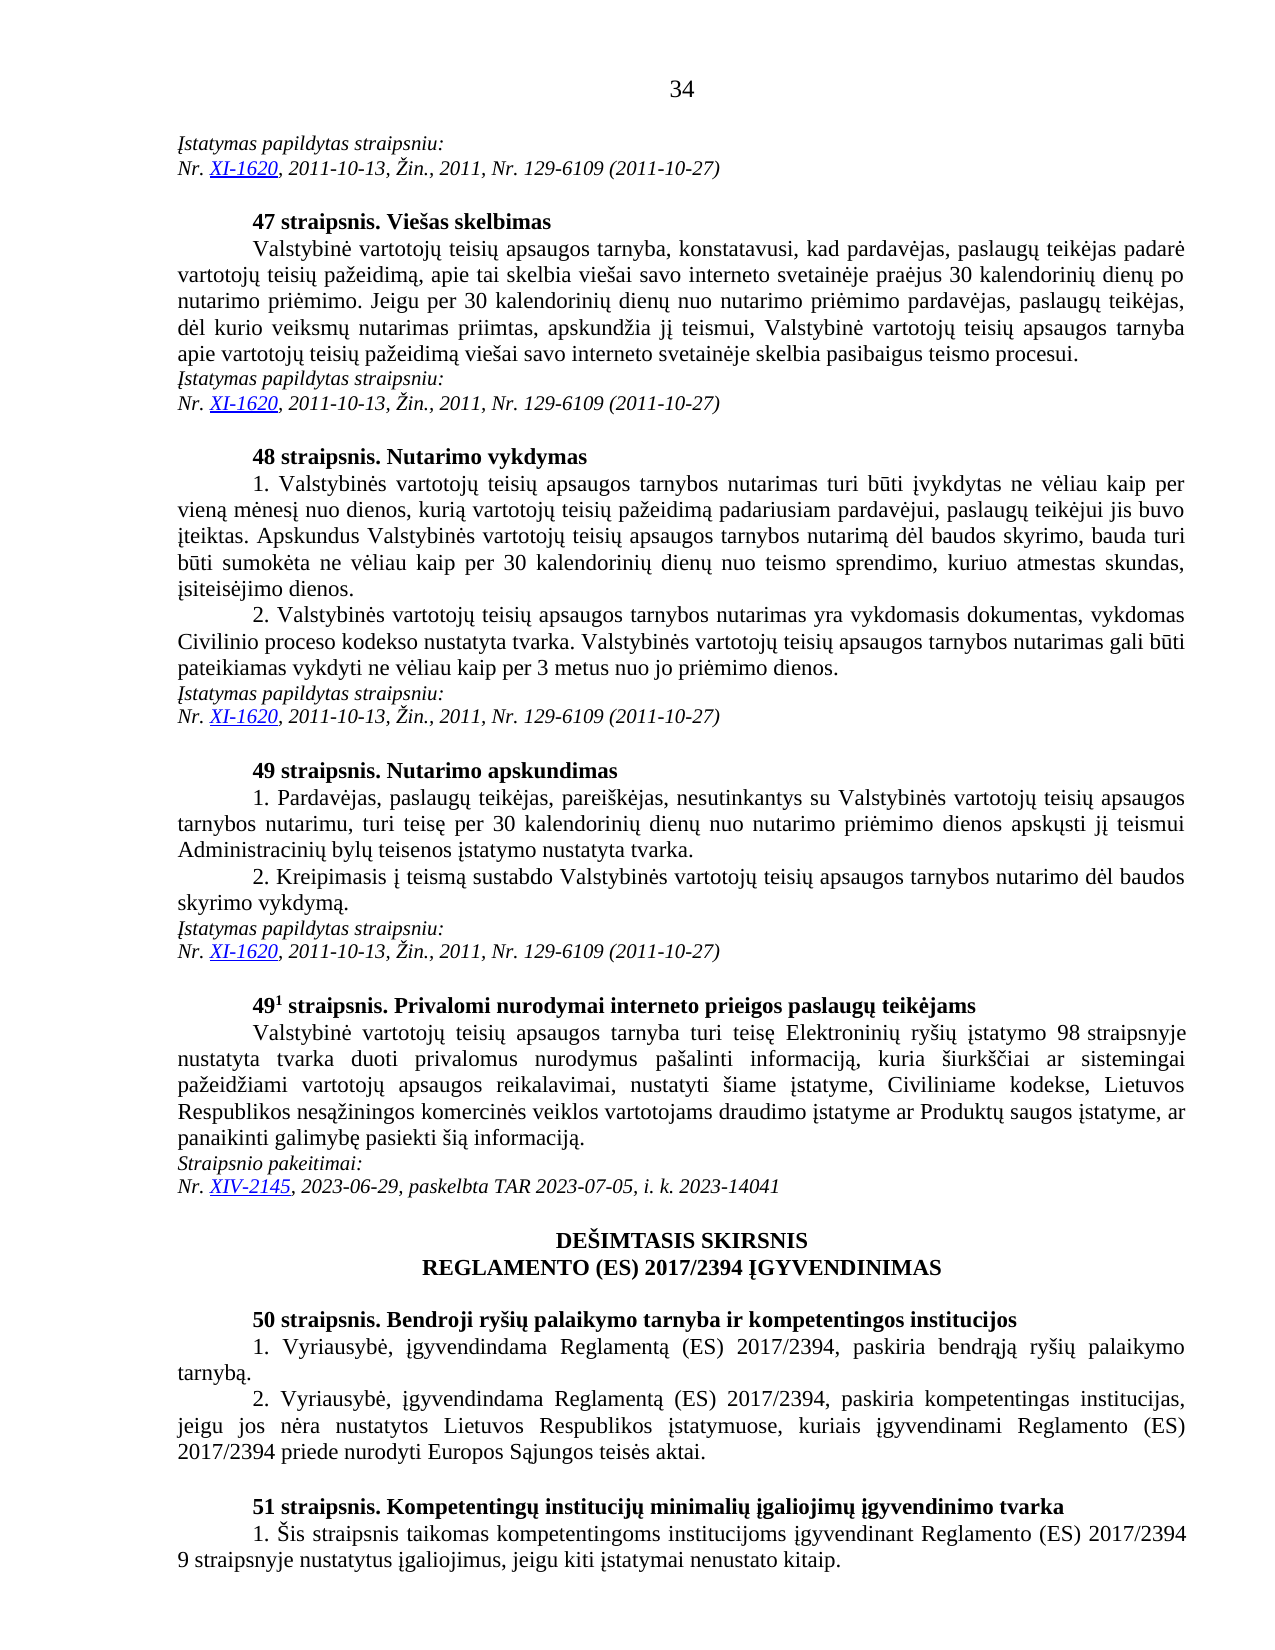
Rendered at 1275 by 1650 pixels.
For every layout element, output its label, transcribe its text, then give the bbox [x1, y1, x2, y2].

text 2. Vyriausybė, įgyvendindama Reglamentą (ES) 2017/2394, paskiria kompetentingas institucijas, jeigu jos nėra nustatytos Lietuvos Respublikos įstatymuose, kuriais įgyvendinami Reglamento (ES) 2017/2394 priede nurodyti Europos Sąjungos teisės aktai. [177, 1385, 1186, 1464]
text Straipsnio pakeitimai: [177, 1150, 1186, 1174]
text Įstatymas papildytas straipsniu: [177, 680, 1186, 704]
text 2. Kreipimasis į teismą sustabdo Valstybinės vartotojų teisių apsaugos tarnybos nutarimo dėl baudos skyrimo vykdymą. [177, 863, 1186, 915]
text 49 straipsnis. Nutarimo apskundimas [177, 757, 1186, 784]
text 50 straipsnis. Bendroji ryšių palaikymo tarnyba ir kompetentingos institucijos [177, 1306, 1186, 1333]
text REGLAMENTO (ES) 2017/2394 ĮGYVENDINIMAS [177, 1254, 1186, 1280]
text Įstatymas papildytas straipsniu: [177, 366, 1186, 390]
text Nr. XI-1620, 2011-10-13, Žin., 2011, Nr. 129-6109 (2011-10-27) [177, 704, 1186, 728]
text Valstybinė vartotojų teisių apsaugos tarnyba turi teisę Elektroninių ryšių įstatymo 98 straipsnyje nustatyta tvarka duoti privalomus nurodymus pašalinti informaciją, kuria šiurkščiai ar sistemingai pažeidžiami vartotojų apsaugos reikalavimai, nustatyti šiame įstatyme, Civiliniame kodekse, Lietuvos Respublikos nesąžiningos komercinės veiklos vartotojams draudimo įstatyme ar Produktų saugos įstatyme, ar panaikinti galimybę pasiekti šią informaciją. [177, 1019, 1186, 1150]
text 491 straipsnis. Privalomi nurodymai interneto prieigos paslaugų teikėjams [177, 992, 1186, 1019]
text Nr. XIV-2145, 2023-06-29, paskelbta TAR 2023-07-05, i. k. 2023-14041 [177, 1174, 1186, 1198]
text Įstatymas papildytas straipsniu: [177, 131, 1186, 155]
text DEŠIMTASIS SKIRSNIS [177, 1227, 1186, 1254]
text 1. Šis straipsnis taikomas kompetentingoms institucijoms įgyvendinant Reglamento (ES) 2017/2394 9 straipsnyje nustatytus įgaliojimus, jeigu kiti įstatymai nenustato kitaip. [177, 1519, 1186, 1572]
text 47 straipsnis. Viešas skelbimas [177, 208, 1186, 234]
text 1. Pardavėjas, paslaugų teikėjas, pareiškėjas, nesutinkantys su Valstybinės vartotojų teisių apsaugos tarnybos nutarimu, turi teisę per 30 kalendorinių dienų nuo nutarimo priėmimo dienos apskųsti jį teismui Administracinių bylų teisenos įstatymo nustatyta tvarka. [177, 784, 1186, 863]
text 48 straipsnis. Nutarimo vykdymas [177, 443, 1186, 469]
text Nr. XI-1620, 2011-10-13, Žin., 2011, Nr. 129-6109 (2011-10-27) [177, 155, 1186, 179]
text Nr. XI-1620, 2011-10-13, Žin., 2011, Nr. 129-6109 (2011-10-27) [177, 939, 1186, 963]
text Valstybinė vartotojų teisių apsaugos tarnyba, konstatavusi, kad pardavėjas, paslaugų teikėjas padarė vartotojų teisių pažeidimą, apie tai skelbia viešai savo interneto svetainėje praėjus 30 kalendorinių dienų po nutarimo priėmimo. Jeigu per 30 kalendorinių dienų nuo nutarimo priėmimo pardavėjas, paslaugų teikėjas, dėl kurio veiksmų nutarimas priimtas, apskundžia jį teismui, Valstybinė vartotojų teisių apsaugos tarnyba apie vartotojų teisių pažeidimą viešai savo interneto svetainėje skelbia pasibaigus teismo procesui. [177, 234, 1186, 366]
text 1. Valstybinės vartotojų teisių apsaugos tarnybos nutarimas turi būti įvykdytas ne vėliau kaip per vieną mėnesį nuo dienos, kurią vartotojų teisių pažeidimą padariusiam pardavėjui, paslaugų teikėjui jis buvo įteiktas. Apskundus Valstybinės vartotojų teisių apsaugos tarnybos nutarimą dėl baudos skyrimo, bauda turi būti sumokėta ne vėliau kaip per 30 kalendorinių dienų nuo teismo sprendimo, kuriuo atmestas skundas, įsiteisėjimo dienos. [177, 469, 1186, 601]
text 1. Vyriausybė, įgyvendindama Reglamentą (ES) 2017/2394, paskiria bendrąją ryšių palaikymo tarnybą. [177, 1333, 1186, 1385]
text Įstatymas papildytas straipsniu: [177, 915, 1186, 939]
text 51 straipsnis. Kompetentingų institucijų minimalių įgaliojimų įgyvendinimo tvarka [177, 1493, 1186, 1519]
text 2. Valstybinės vartotojų teisių apsaugos tarnybos nutarimas yra vykdomasis dokumentas, vykdomas Civilinio proceso kodekso nustatyta tvarka. Valstybinės vartotojų teisių apsaugos tarnybos nutarimas gali būti pateikiamas vykdyti ne vėliau kaip per 3 metus nuo jo priėmimo dienos. [177, 601, 1186, 680]
text Nr. XI-1620, 2011-10-13, Žin., 2011, Nr. 129-6109 (2011-10-27) [177, 390, 1186, 414]
